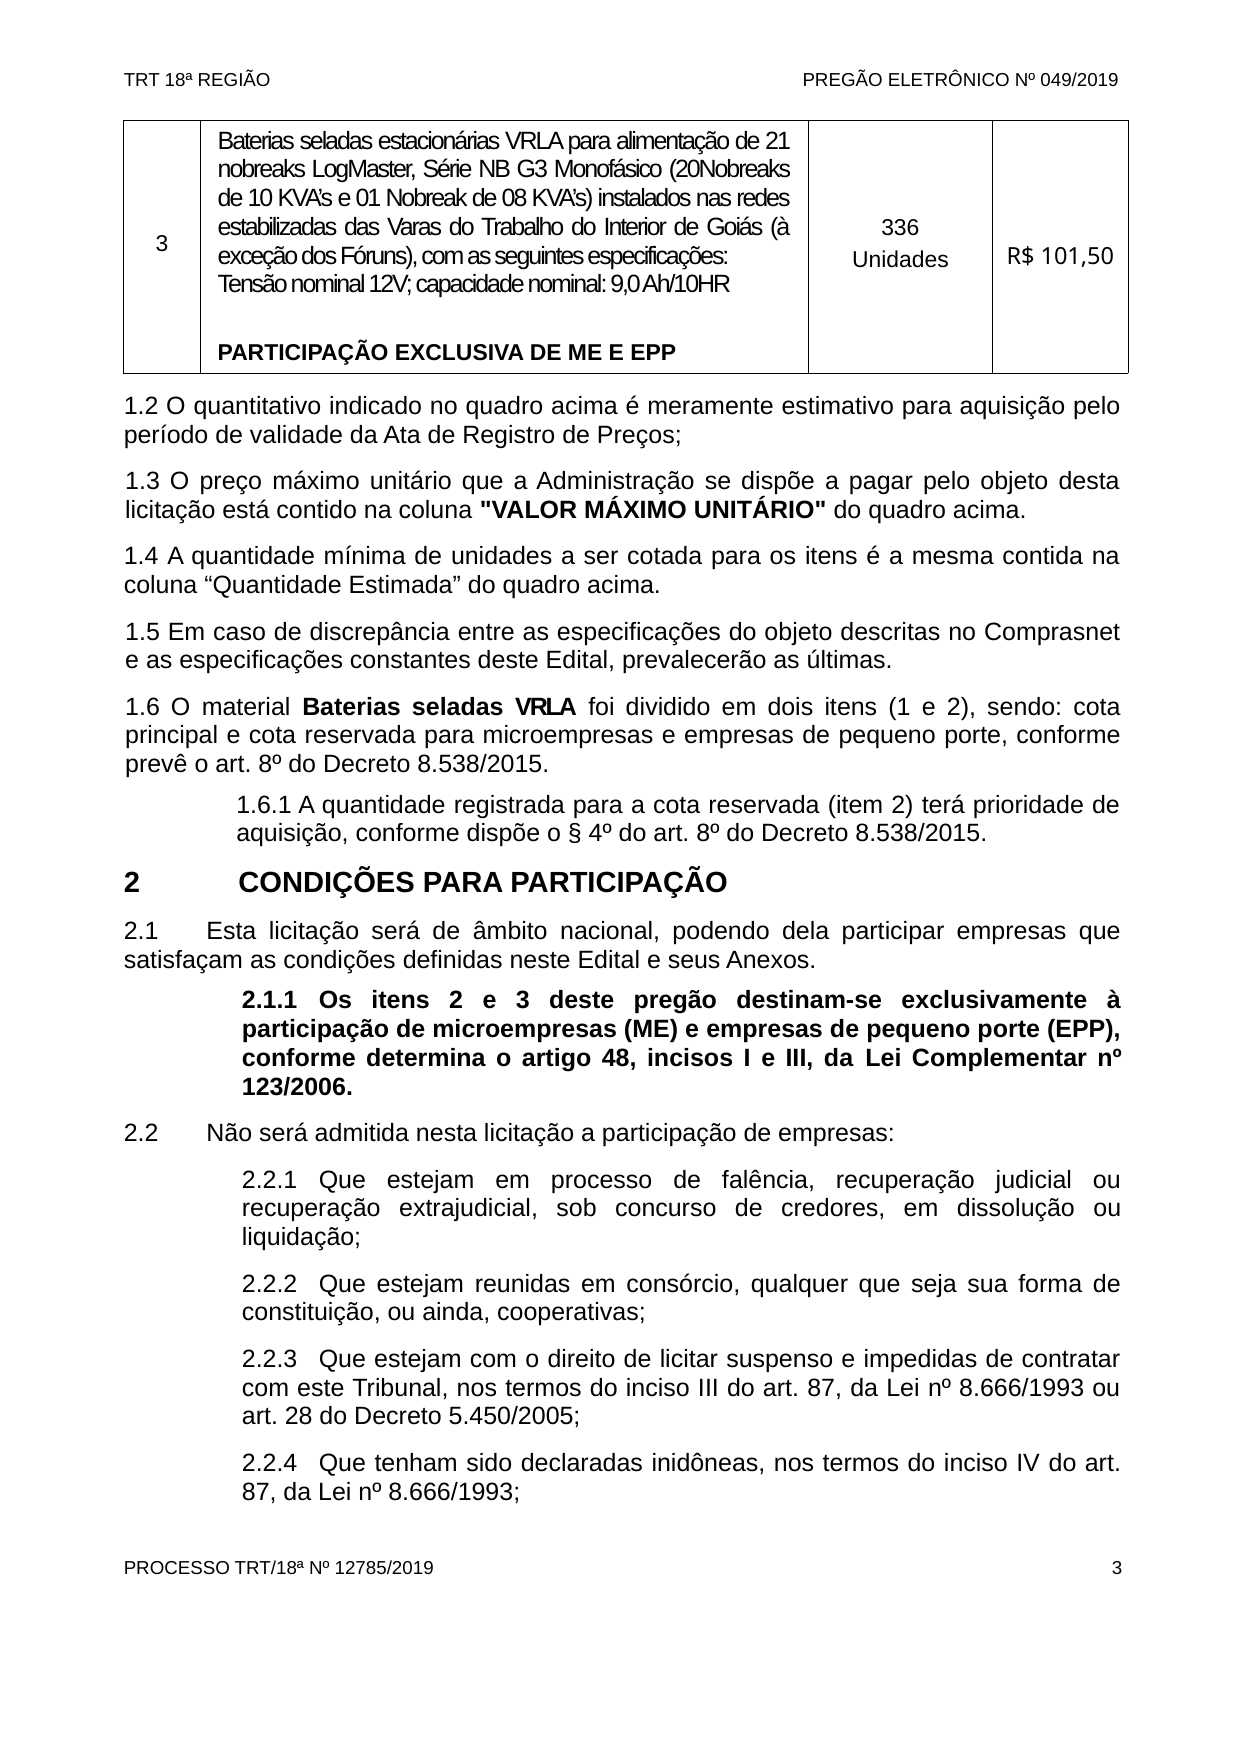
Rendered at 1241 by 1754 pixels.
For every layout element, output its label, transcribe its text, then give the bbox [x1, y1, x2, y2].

text 2.2.2 Que estejam reunidas em consórcio, qualquer que seja sua forma de constituição, ou ainda, cooperativas; [242, 1268, 1122, 1326]
text 1.2 O quantitativo indicado no quadro acima é meramente estimativo para aquisição pelo período de validade da Ata de Registro de Preços; [123, 391, 1122, 448]
text 2.2.3 Que estejam com o direito de licitar suspenso e impedidas de contratar com este Tribunal, nos termos do inciso III do art. 87, da Lei nº 8.666/1993 ou art. 28 do Decreto 5.450/2005; [242, 1344, 1122, 1430]
text 2.2.4 Que tenham sido declaradas inidôneas, nos termos do inciso IV do art. 87, da Lei nº 8.666/1993; [242, 1448, 1122, 1505]
text 1.4 A quantidade mínima de unidades a ser cotada para os itens é a mesma contida na coluna “Quantidade Estimada” do quadro acima. [123, 541, 1122, 599]
list 1.5 Em caso de discrepância entre as especificações do objeto descritas no Comprasnet e as especificações constantes deste Edital, prevalecerão as últimas. [125, 616, 1122, 674]
text 2.2 Não será admitida nesta licitação a participação de empresas: [123, 1118, 1122, 1147]
text 2 CONDIÇÕES PARA PARTICIPAÇÃO [123, 865, 1122, 898]
text 2.1 Esta licitação será de âmbito nacional, podendo dela participar empresas que satisfaçam as condições definidas neste Edital e seus Anexos. [123, 916, 1122, 974]
table_cell R$ 101,50 [993, 121, 1128, 373]
text 1.3 O preço máximo unitário que a Administração se dispõe a pagar pelo objeto desta licitação está contido na coluna "VALOR MÁXIMO UNITÁRIO" do quadro acima. [125, 466, 1122, 523]
text 2.2.1 Que estejam em processo de falência, recuperação judicial ou recuperação extrajudicial, sob concurso de credores, em dissolução ou liquidação; [242, 1164, 1122, 1251]
table_cell Baterias seladas estacionárias VRLA para alimentação de 21 nobreaks LogMaster, Série NB G3 Monofásico (20Nobreaks de 10 KVA’s e 01 Nobreak de 08 KVA’s) instalados nas redes estabilizadas das Varas do Trabalho do Interior de Goiás (à exceção dos Fóruns), com as seguintes especificações: Tensão nominal 12V; capacidade nominal: 9,0 Ah/10HR PARTICIPAÇÃO EXCLUSIVA DE ME E EPP [201, 121, 808, 373]
table_cell 336 Unidades [809, 121, 992, 373]
list 1.6 O material Baterias seladas VRLA foi dividido em dois itens (1 e 2), sendo: cota principal e cota reservada para microempresas e empresas de pequeno porte, conforme prevê o art. 8º do Decreto 8.538/2015. [125, 692, 1122, 778]
text 2.1.1 Os itens 2 e 3 deste pregão destinam-se exclusivamente à participação de microempresas (ME) e empresas de pequeno porte (EPP), conforme determina o artigo 48, incisos I e III, da Lei Complementar nº 123/2006. [242, 985, 1122, 1100]
table_cell 3 [124, 121, 200, 373]
list 1.6.1 A quantidade registrada para a cota reservada (item 2) terá prioridade de aquisição, conforme dispõe o § 4º do art. 8º do Decreto 8.538/2015. [198, 790, 1122, 847]
